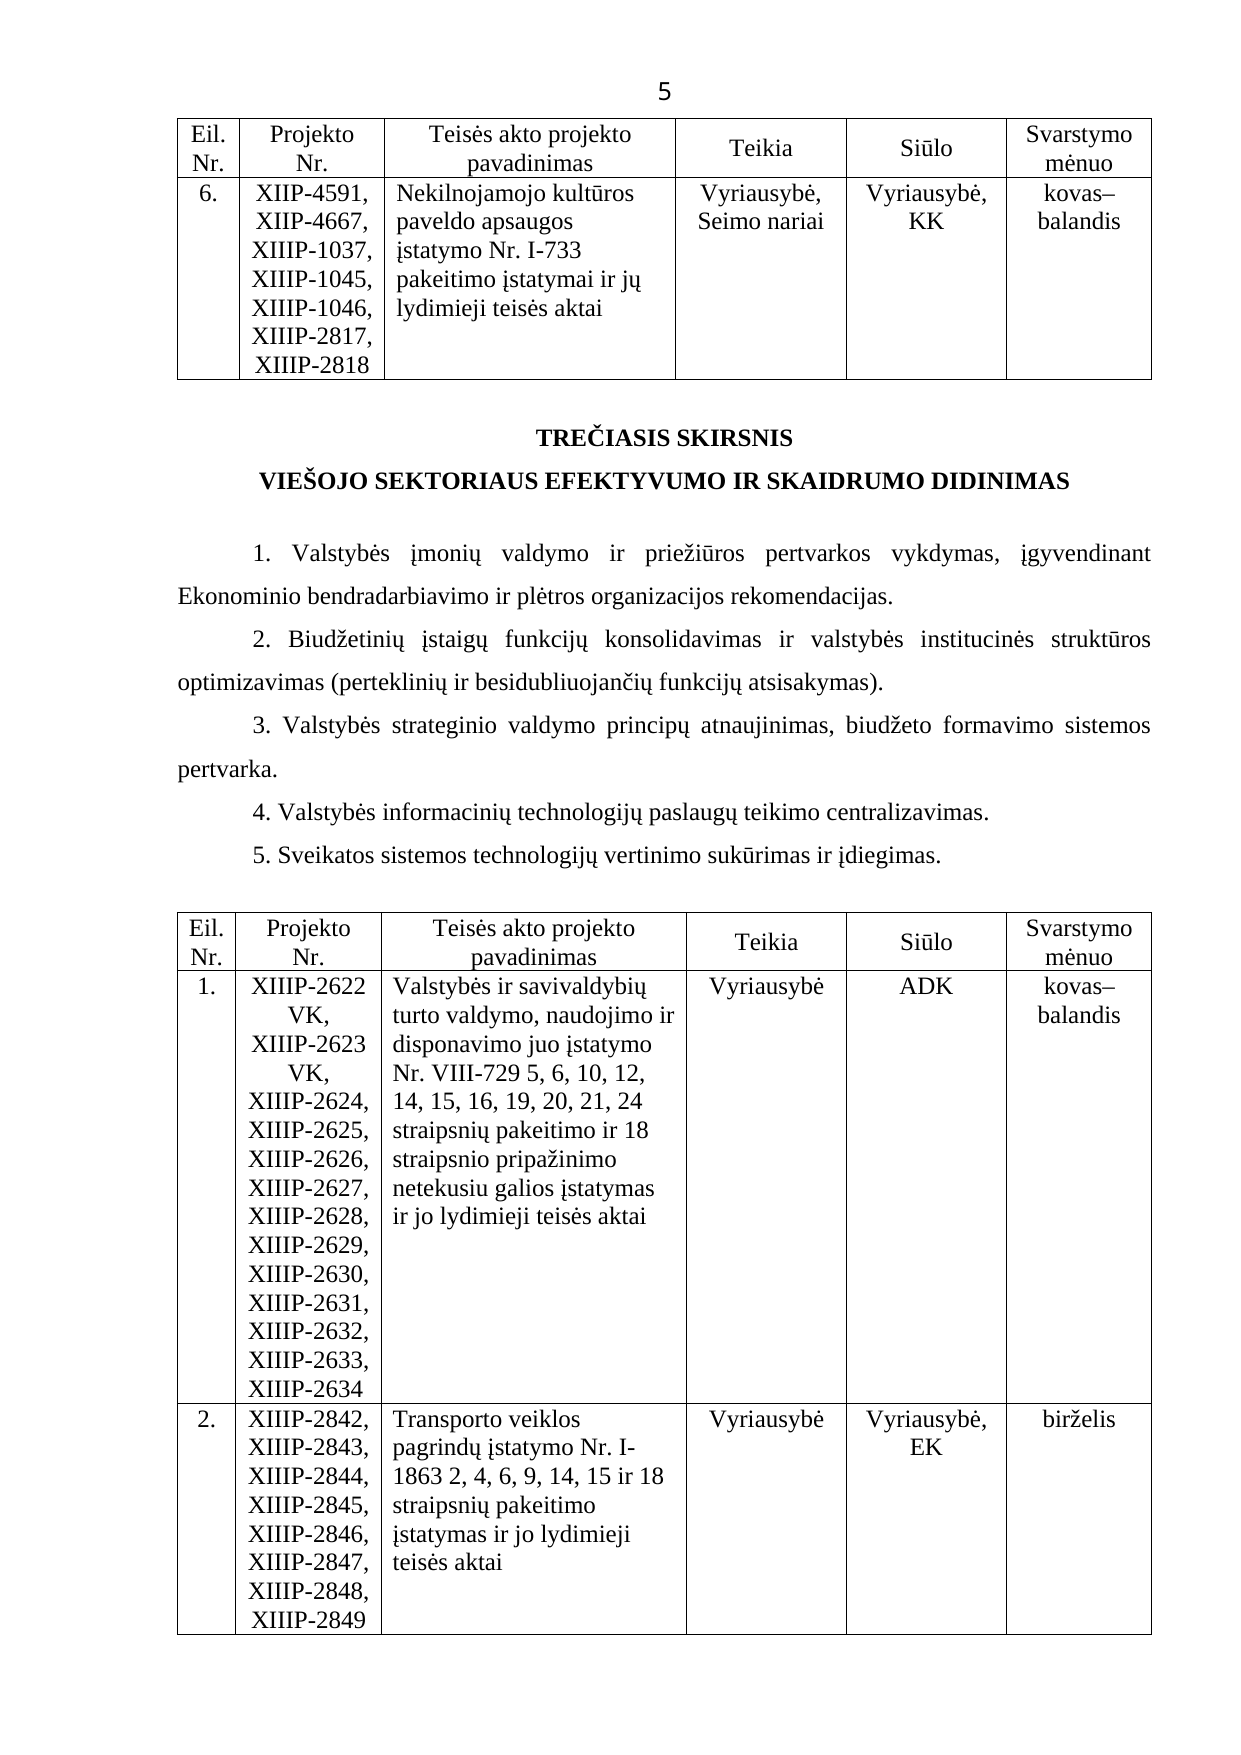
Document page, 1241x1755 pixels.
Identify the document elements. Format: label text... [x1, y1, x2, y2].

table_header Siūlo [847, 913, 1006, 970]
text 5. Sveikatos sistemos technologijų vertinimo sukūrimas ir įdiegimas. [177, 840, 1152, 869]
table_cell ADK [847, 971, 1006, 1403]
text TREČIASIS SKIRSNIS [177, 423, 1152, 452]
table_cell Transporto veiklos pagrindų įstatymo Nr. I-1863 2, 4, 6, 9, 14, 15 ir 18 straipsnių pakeitimo įstatymas ir jo lydimieji teisės aktai [382, 1404, 686, 1634]
table_cell XIIIP-2622 VK, XIIIP-2623 VK, XIIIP-2624, XIIIP-2625, XIIIP-2626, XIIIP-2627, XIIIP-2628, XIIIP-2629, XIIIP-2630, XIIIP-2631, XIIIP-2632, XIIIP-2633, XIIIP-2634 [236, 971, 381, 1403]
table_header Svarstymo mėnuo [1007, 119, 1151, 177]
text 2. Biudžetinių įstaigų funkcijų konsolidavimas ir valstybės institucinės struktūros optimizavimas (perteklinių ir besidubliuojančių funkcijų atsisakymas). [177, 624, 1152, 696]
table_header Eil. Nr. [178, 913, 235, 970]
table_cell kovas– balandis [1007, 178, 1151, 379]
table_header Siūlo [847, 119, 1006, 177]
text 4. Valstybės informacinių technologijų paslaugų teikimo centralizavimas. [177, 797, 1152, 826]
table_cell Vyriausybė [687, 1404, 846, 1634]
table_cell 2. [178, 1404, 235, 1634]
table_cell kovas– balandis [1007, 971, 1151, 1403]
table_header Svarstymo mėnuo [1007, 913, 1151, 970]
table_cell Vyriausybė [687, 971, 846, 1403]
table_cell 1. [178, 971, 235, 1403]
table_cell Vyriausybė, KK [847, 178, 1006, 379]
table_cell Nekilnojamojo kultūros paveldo apsaugos įstatymo Nr. I-733 pakeitimo įstatymai ir jų lydimieji teisės aktai [385, 178, 675, 379]
table_cell XIIIP-2842, XIIIP-2843, XIIIP-2844, XIIIP-2845, XIIIP-2846, XIIIP-2847, XIIIP-2848, XIIIP-2849 [236, 1404, 381, 1634]
table_cell birželis [1007, 1404, 1151, 1634]
table_header Projekto Nr. [236, 913, 381, 970]
table_header Teisės akto projekto pavadinimas [385, 119, 675, 177]
table_cell Vyriausybė, EK [847, 1404, 1006, 1634]
table_header Projekto Nr. [240, 119, 384, 177]
table_header Teisės akto projekto pavadinimas [382, 913, 686, 970]
table_cell 6. [178, 178, 239, 379]
table_header Teikia [687, 913, 846, 970]
table_header Teikia [676, 119, 846, 177]
table_header Eil. Nr. [178, 119, 239, 177]
table_cell Valstybės ir savivaldybių turto valdymo, naudojimo ir disponavimo juo įstatymo Nr. VIII-729 5, 6, 10, 12, 14, 15, 16, 19, 20, 21, 24 straipsnių pakeitimo ir 18 straipsnio pripažinimo netekusiu galios įstatymas ir jo lydimieji teisės aktai [382, 971, 686, 1403]
text VIEŠOJO SEKTORIAUS EFEKTYVUMO IR SKAIDRUMO DIDINIMAS [177, 466, 1152, 495]
text 1. Valstybės įmonių valdymo ir priežiūros pertvarkos vykdymas, įgyvendinant Ekonominio bendradarbiavimo ir plėtros organizacijos rekomendacijas. [177, 538, 1152, 610]
table_cell Vyriausybė, Seimo nariai [676, 178, 846, 379]
text 3. Valstybės strateginio valdymo principų atnaujinimas, biudžeto formavimo sistemos pertvarka. [177, 711, 1152, 782]
table_cell XIIP-4591, XIIP-4667, XIIIP-1037, XIIIP-1045, XIIIP-1046, XIIIP-2817, XIIIP-2818 [240, 178, 384, 379]
